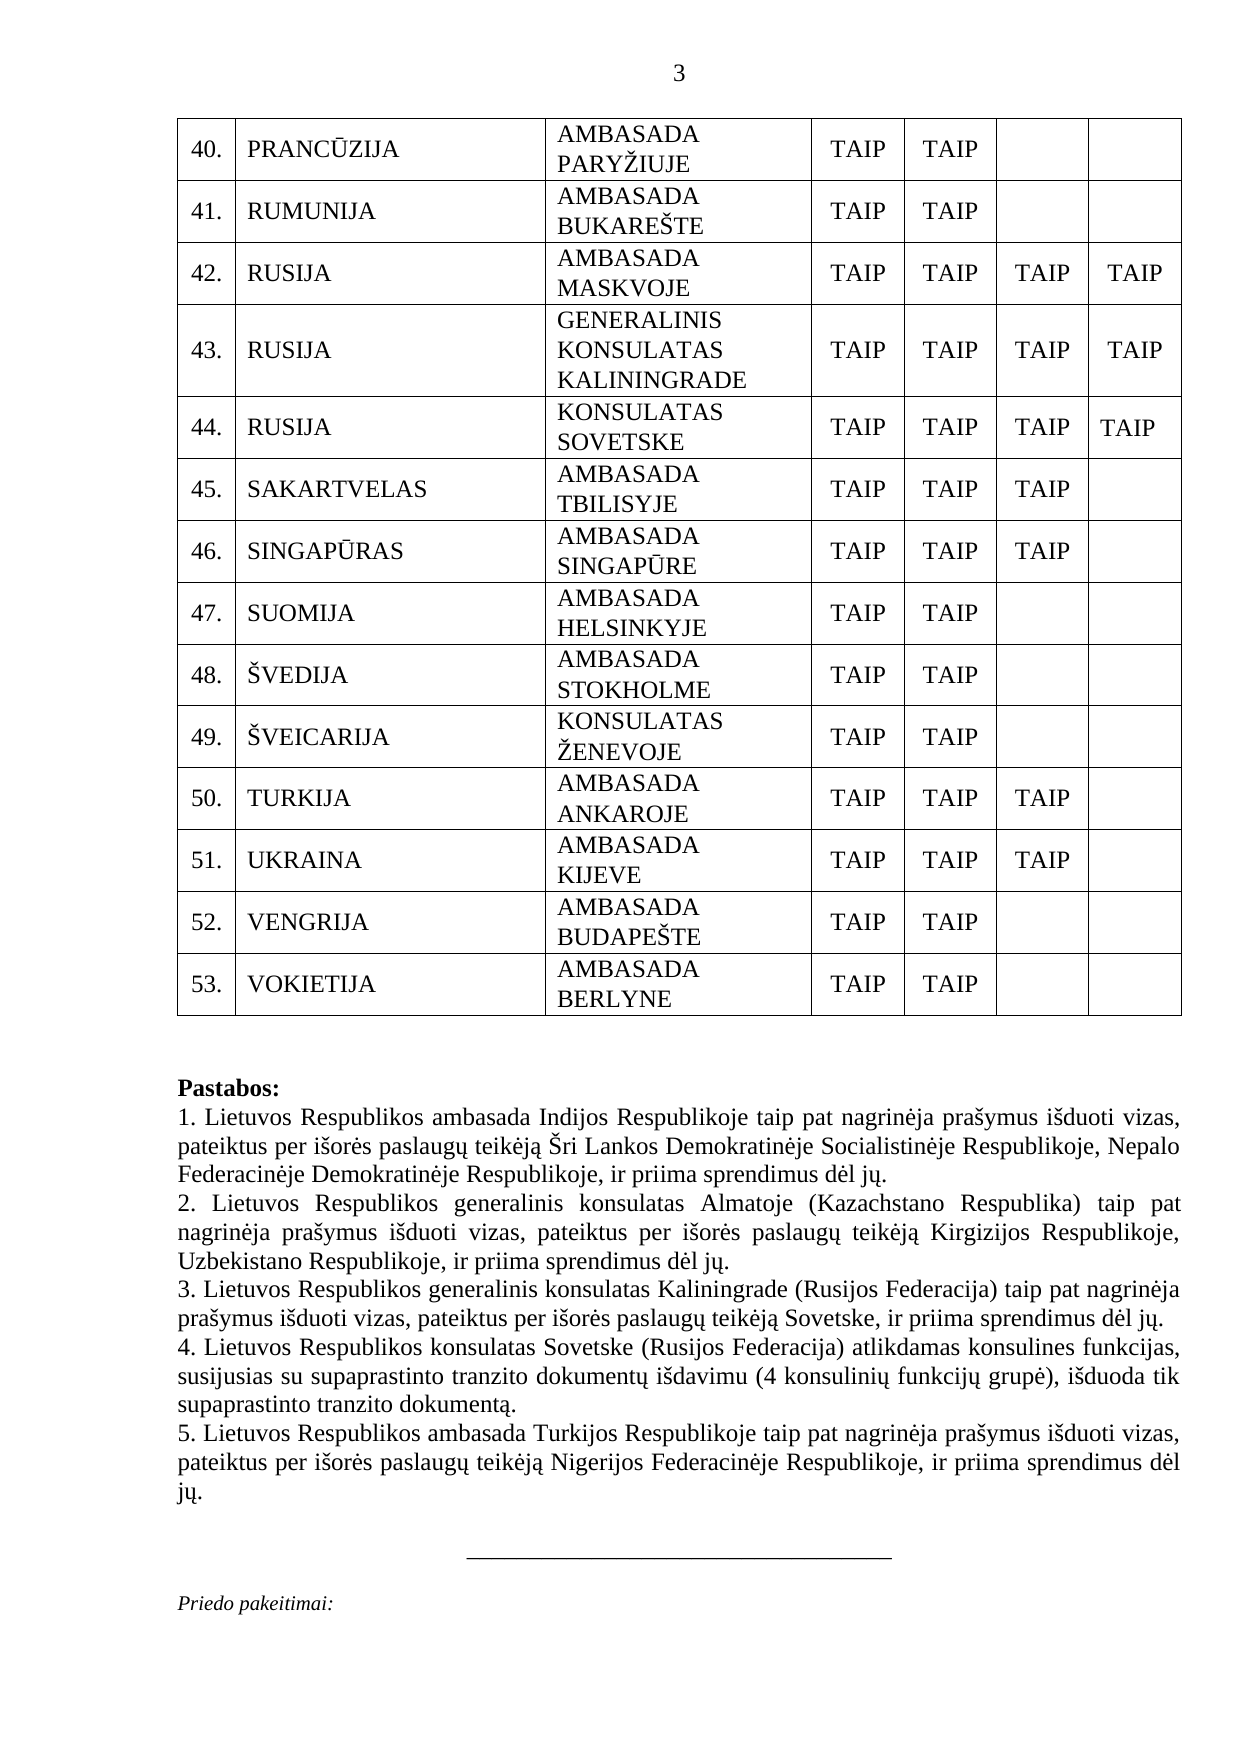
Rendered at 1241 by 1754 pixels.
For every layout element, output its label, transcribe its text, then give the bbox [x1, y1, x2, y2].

table_cell 47. [178, 583, 235, 643]
table_cell TAIP [997, 830, 1088, 891]
text __________________________________ [177, 1533, 1181, 1562]
table_cell [1089, 892, 1181, 953]
table_cell 40. [178, 119, 235, 180]
table_cell TAIP [812, 706, 904, 767]
table_cell TAIP [905, 305, 996, 396]
text 5. Lietuvos Respublikos ambasada Turkijos Respublikoje taip pat nagrinėja prašymus išduoti vizas, pateiktus per išorės paslaugų teikėją Nigerijos Federacinėje Respublikoje, ir priima sprendimus dėl jų. [177, 1418, 1181, 1504]
table_cell TAIP [905, 768, 996, 829]
table_cell TAIP [812, 521, 904, 582]
table_cell TAIP [905, 521, 996, 582]
table_cell [1089, 119, 1181, 180]
table_cell TAIP [812, 645, 904, 705]
table_cell AMBASADA PARYŽIUJE [546, 119, 811, 180]
table_cell [997, 645, 1088, 705]
table_cell [1089, 768, 1181, 829]
table_cell 41. [178, 181, 235, 242]
table_cell TAIP [812, 119, 904, 180]
table_cell TAIP [1089, 243, 1181, 304]
table_cell TURKIJA [236, 768, 545, 829]
table_cell VOKIETIJA [236, 954, 545, 1015]
table_cell AMBASADA ANKAROJE [546, 768, 811, 829]
table_cell [1089, 645, 1181, 705]
table_cell TAIP [905, 645, 996, 705]
table_cell [997, 706, 1088, 767]
table_cell TAIP [997, 243, 1088, 304]
table_cell UKRAINA [236, 830, 545, 891]
table_cell TAIP [905, 119, 996, 180]
table_cell [997, 954, 1088, 1015]
table_cell 53. [178, 954, 235, 1015]
table_cell TAIP [905, 892, 996, 953]
table_cell TAIP [812, 459, 904, 520]
table_cell [1089, 521, 1181, 582]
table_cell VENGRIJA [236, 892, 545, 953]
table_cell AMBASADA STOKHOLME [546, 645, 811, 705]
table_cell RUSIJA [236, 305, 545, 396]
table_cell [997, 583, 1088, 643]
table_cell TAIP [812, 243, 904, 304]
table_cell TAIP [812, 583, 904, 643]
text 1. Lietuvos Respublikos ambasada Indijos Respublikoje taip pat nagrinėja prašymus išduoti vizas, pateiktus per išorės paslaugų teikėją Šri Lankos Demokratinėje Socialistinėje Respublikoje, Nepalo Federacinėje Demokratinėje Respublikoje, ir priima sprendimus dėl jų. [177, 1102, 1181, 1188]
table_cell SAKARTVELAS [236, 459, 545, 520]
table_cell AMBASADA TBILISYJE [546, 459, 811, 520]
table_cell AMBASADA BERLYNE [546, 954, 811, 1015]
table_cell AMBASADA BUKAREŠTE [546, 181, 811, 242]
table_cell TAIP [997, 397, 1088, 458]
table_cell 51. [178, 830, 235, 891]
table_cell [1089, 459, 1181, 520]
table_cell 48. [178, 645, 235, 705]
table_cell 46. [178, 521, 235, 582]
table_cell TAIP [905, 243, 996, 304]
table_cell TAIP [812, 768, 904, 829]
table_cell 50. [178, 768, 235, 829]
table_cell RUSIJA [236, 243, 545, 304]
table_cell [1089, 583, 1181, 643]
table_cell ŠVEDIJA [236, 645, 545, 705]
table_cell TAIP [812, 892, 904, 953]
text 2. Lietuvos Respublikos generalinis konsulatas Almatoje (Kazachstano Respublika) taip pat nagrinėja prašymus išduoti vizas, pateiktus per išorės paslaugų teikėją Kirgizijos Respublikoje, Uzbekistano Respublikoje, ir priima sprendimus dėl jų. [177, 1188, 1181, 1274]
table_cell [997, 181, 1088, 242]
table_cell SUOMIJA [236, 583, 545, 643]
table_cell TAIP [812, 397, 904, 458]
table_cell [1089, 954, 1181, 1015]
table_cell TAIP [997, 459, 1088, 520]
table_cell 49. [178, 706, 235, 767]
table_cell TAIP [812, 830, 904, 891]
table_cell TAIP [812, 305, 904, 396]
table_cell TAIP [905, 397, 996, 458]
text 3. Lietuvos Respublikos generalinis konsulatas Kaliningrade (Rusijos Federacija) taip pat nagrinėja prašymus išduoti vizas, pateiktus per išorės paslaugų teikėją Sovetske, ir priima sprendimus dėl jų. [177, 1274, 1181, 1332]
table_cell KONSULATAS SOVETSKE [546, 397, 811, 458]
table_cell TAIP [905, 706, 996, 767]
table_cell TAIP [1089, 305, 1181, 396]
table_cell TAIP [997, 521, 1088, 582]
table_cell AMBASADA BUDAPEŠTE [546, 892, 811, 953]
table_cell SINGAPŪRAS [236, 521, 545, 582]
table_cell AMBASADA KIJEVE [546, 830, 811, 891]
table_cell [997, 892, 1088, 953]
text 4. Lietuvos Respublikos konsulatas Sovetske (Rusijos Federacija) atlikdamas konsulines funkcijas, susijusias su supaprastinto tranzito dokumentų išdavimu (4 konsulinių funkcijų grupė), išduoda tik supaprastinto tranzito dokumentą. [177, 1332, 1181, 1418]
table_cell TAIP [812, 181, 904, 242]
table_cell 44. [178, 397, 235, 458]
table_cell [1089, 181, 1181, 242]
table_cell PRANCŪZIJA [236, 119, 545, 180]
table_cell 43. [178, 305, 235, 396]
table_cell TAIP [905, 583, 996, 643]
table_cell KONSULATAS ŽENEVOJE [546, 706, 811, 767]
table_cell RUMUNIJA [236, 181, 545, 242]
text Pastabos: [177, 1073, 1181, 1102]
table_cell TAIP [905, 181, 996, 242]
table_cell RUSIJA [236, 397, 545, 458]
table_cell TAIP [812, 954, 904, 1015]
table_cell GENERALINIS KONSULATAS KALININGRADE [546, 305, 811, 396]
table_cell TAIP [997, 305, 1088, 396]
table_cell 42. [178, 243, 235, 304]
table_cell AMBASADA HELSINKYJE [546, 583, 811, 643]
table_cell AMBASADA MASKVOJE [546, 243, 811, 304]
table_cell 45. [178, 459, 235, 520]
table_cell TAIP [905, 954, 996, 1015]
text Priedo pakeitimai: [177, 1591, 1181, 1615]
table_cell TAIP [1089, 397, 1181, 458]
table_cell TAIP [905, 830, 996, 891]
table_cell [997, 119, 1088, 180]
table_cell ŠVEICARIJA [236, 706, 545, 767]
table_cell TAIP [905, 459, 996, 520]
table_cell TAIP [997, 768, 1088, 829]
table_cell 52. [178, 892, 235, 953]
table_cell AMBASADA SINGAPŪRE [546, 521, 811, 582]
table_cell [1089, 830, 1181, 891]
table_cell [1089, 706, 1181, 767]
